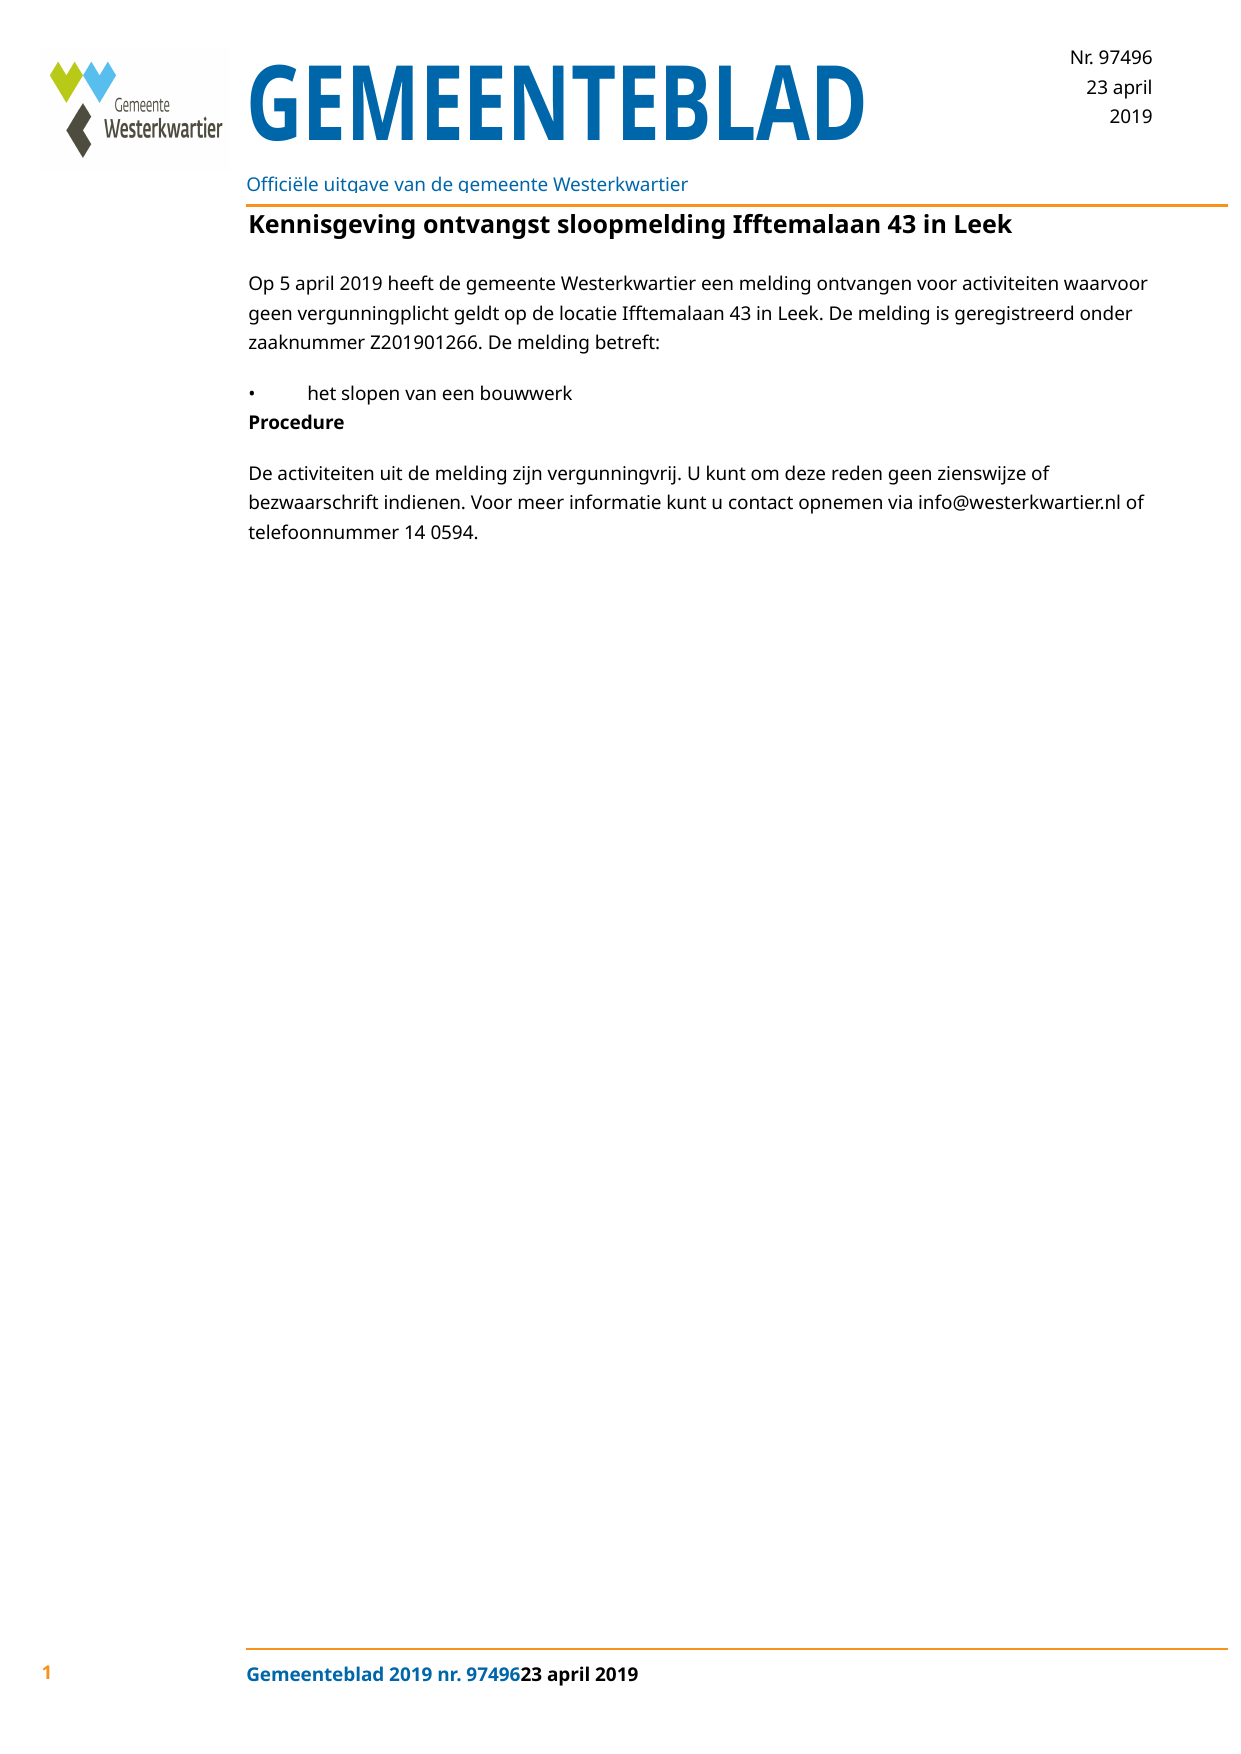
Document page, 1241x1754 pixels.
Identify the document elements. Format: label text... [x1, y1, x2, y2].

text De activiteiten uit de melding zijn vergunningvrij. U kunt om deze reden geen zienswijze of bezwaarschrift indienen. Voor meer informatie kunt u contact opnemen via info@westerkwartier.nl of telefoonnummer 14 0594. [248, 460, 1152, 545]
text Op 5 april 2019 heeft de gemeente Westerkwartier een melding ontvangen voor activiteiten waarvoor geen vergunningplicht geldt op de locatie Ifftemalaan 43 in Leek. De melding is geregistreerd onder zaaknummer Z201901266. De melding betreft: [248, 270, 1152, 355]
text Kennisgeving ontvangst sloopmelding Ifftemalaan 43 in Leek [248, 207, 1152, 241]
picture [41, 47, 231, 172]
text Procedure [248, 409, 1152, 435]
list het slopen van een bouwwerk [248, 380, 1152, 406]
